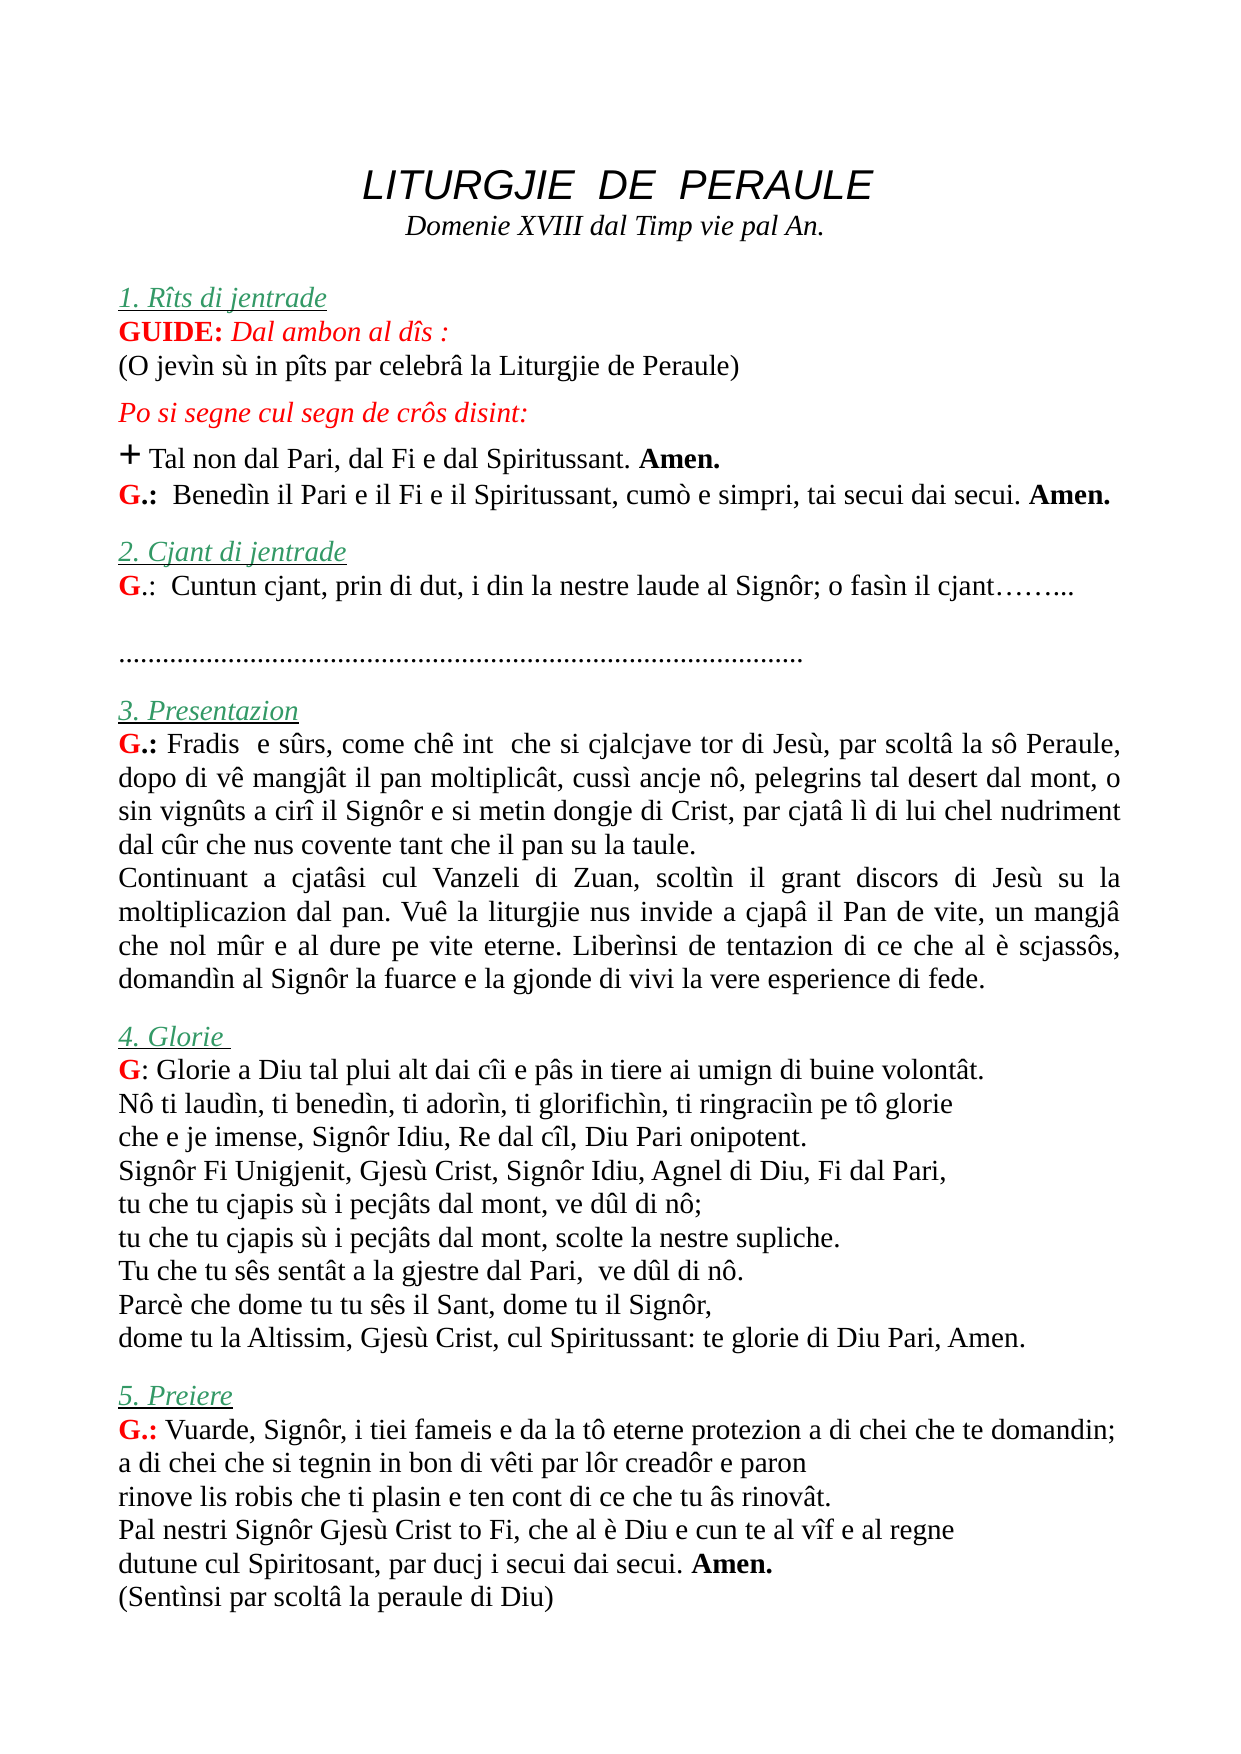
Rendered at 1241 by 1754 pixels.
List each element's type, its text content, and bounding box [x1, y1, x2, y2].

text .............................................................................................. [118, 635, 1122, 669]
text 5. Preiere [118, 1378, 1122, 1412]
text dome tu la Altissim, Gjesù Crist, cul Spiritussant: te glorie di Diu Pari, Amen. [118, 1321, 1122, 1354]
text tu che tu cjapis sù i pecjâts dal mont, scolte la nestre supliche. [118, 1220, 1122, 1253]
text Parcè che dome tu tu sês il Sant, dome tu il Signôr, [118, 1287, 1122, 1321]
text Tu che tu sês sentât a la gjestre dal Pari, ve dûl di nô. [118, 1253, 1122, 1287]
text G.: Benedìn il Pari e il Fi e il Spiritussant, cumò e simpri, tai secui dai secui. Amen. [118, 477, 1122, 511]
text che e je imense, Signôr Idiu, Re dal cîl, Diu Pari onipotent. [118, 1119, 1122, 1153]
text + Tal non dal Pari, dal Fi e dal Spiritussant. Amen. [118, 429, 1122, 477]
text Continuant a cjatâsi cul Vanzeli di Zuan, scoltìn il grant discors di Jesù su la moltiplicazion dal pan. Vuê la liturgjie nus invide a cjapâ il Pan de vite, un mangjâ che nol mûr e al dure pe vite eterne. Liberìnsi de tentazion di ce che al è scjassôs, domandìn al Signôr la fuarce e la gjonde di vivi la vere esperience di fede. [118, 861, 1122, 995]
text rinove lis robis che ti plasin e ten cont di ce che tu âs rinovât. [118, 1479, 1122, 1512]
text G.: Vuarde, Signôr, i tiei fameis e da la tô eterne protezion a di chei che te domandin; [118, 1412, 1122, 1445]
text GUIDE: Dal ambon al dîs : [118, 314, 1122, 348]
text tu che tu cjapis sù i pecjâts dal mont, ve dûl di nô; [118, 1186, 1122, 1220]
text 1. Rîts di jentrade [118, 281, 1122, 314]
text 2. Cjant di jentrade [118, 534, 1122, 568]
text 3. Presentazion [118, 693, 1122, 726]
text G: Glorie a Diu tal plui alt dai cîi e pâs in tiere ai umign di buine volontât. [118, 1052, 1122, 1086]
text G.: Fradis e sûrs, come chê int che si cjalcjave tor di Jesù, par scoltâ la sô Peraule, dopo di vê mangjât il pan moltiplicât, cussì ancje nô, pelegrins tal desert dal mont, o sin vignûts a cirî il Signôr e si metin dongje di Crist, par cjatâ lì di lui chel nudriment dal cûr che nus covente tant che il pan su la taule. [118, 726, 1122, 861]
text 4. Glorie [118, 1019, 1122, 1052]
text (Sentìnsi par scoltâ la peraule di Diu) [118, 1579, 1122, 1613]
text Domenie XVIII dal Timp vie pal An. [118, 208, 1122, 242]
text (O jevìn sù in pîts par celebrâ la Liturgjie de Peraule) [118, 348, 1122, 381]
text Signôr Fi Unigjenit, Gjesù Crist, Signôr Idiu, Agnel di Diu, Fi dal Pari, [118, 1153, 1122, 1186]
text LITURGJIE DE PERAULE [118, 161, 1122, 208]
text Pal nestri Signôr Gjesù Crist to Fi, che al è Diu e cun te al vîf e al regne [118, 1512, 1122, 1546]
text Po si segne cul segn de crôs disint: [118, 396, 1122, 429]
text a di chei che si tegnin in bon di vêti par lôr creadôr e paron [118, 1445, 1122, 1479]
text Nô ti laudìn, ti benedìn, ti adorìn, ti glorifichìn, ti ringraciìn pe tô glorie [118, 1086, 1122, 1119]
text G.: Cuntun cjant, prin di dut, i din la nestre laude al Signôr; o fasìn il cjant……... [118, 568, 1122, 602]
text dutune cul Spiritosant, par ducj i secui dai secui. Amen. [118, 1546, 1122, 1579]
